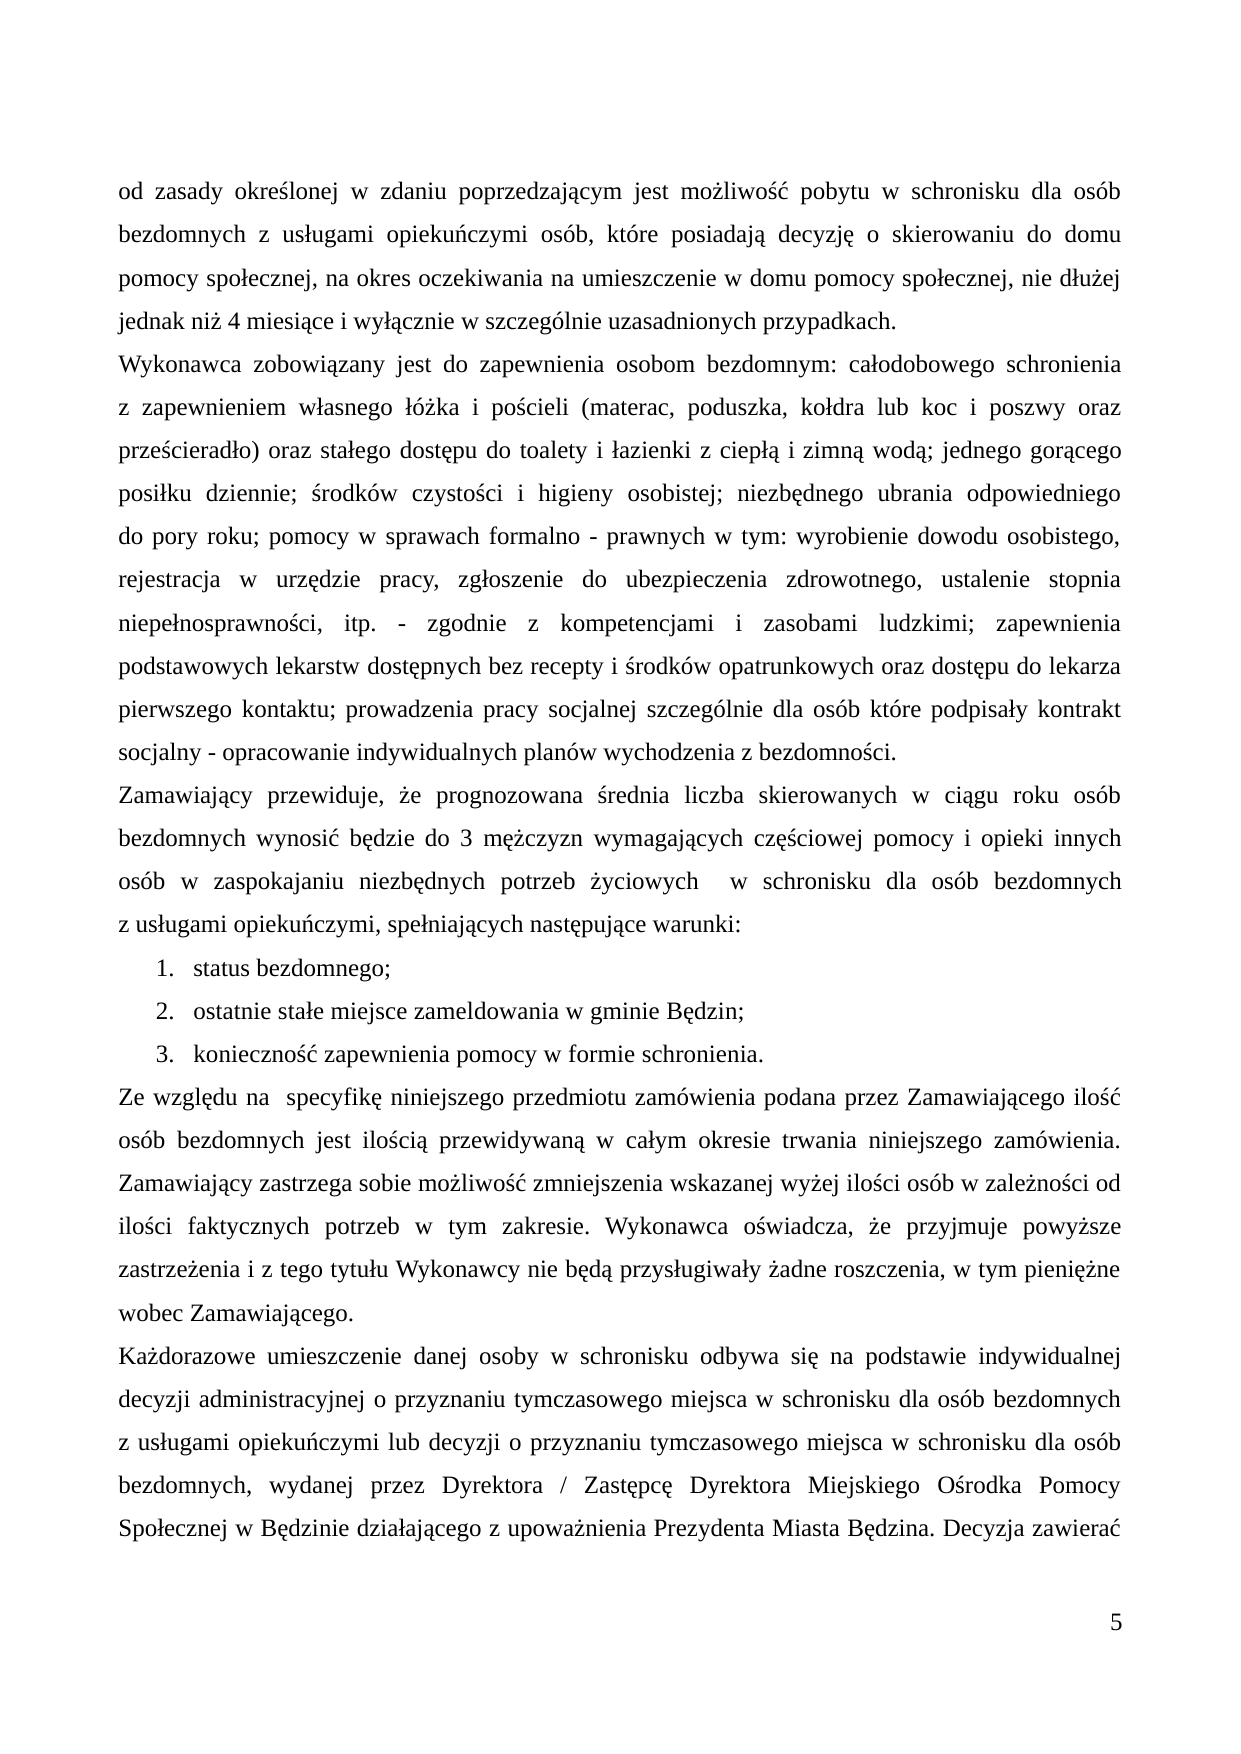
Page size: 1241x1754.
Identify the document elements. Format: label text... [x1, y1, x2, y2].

list Każdorazowe umieszczenie danej osoby w schronisku odbywa się na podstawie indywidualnej decyzji administracyjnej o przyznaniu tymczasowego miejsca w schronisku dla osób bezdomnych z usługami opiekuńczymi lub decyzji o przyznaniu tymczasowego miejsca w schronisku dla osób bezdomnych, wydanej przez Dyrektora / Zastępcę Dyrektora Miejskiego Ośrodka Pomocy Społecznej w Będzinie działającego z upoważnienia Prezydenta Miasta Będzina. Decyzja zawierać [118, 1341, 1122, 1542]
text od zasady określonej w zdaniu poprzedzającym jest możliwość pobytu w schronisku dla osób bezdomnych z usługami opiekuńczymi osób, które posiadają decyzję o skierowaniu do domu pomocy społecznej, na okres oczekiwania na umieszczenie w domu pomocy społecznej, nie dłużej jednak niż 4 miesiące i wyłącznie w szczególnie uzasadnionych przypadkach. [118, 176, 1122, 334]
text Ze względu na specyfikę niniejszego przedmiotu zamówienia podana przez Zamawiającego ilość osób bezdomnych jest ilością przewidywaną w całym okresie trwania niniejszego zamówienia. Zamawiający zastrzega sobie możliwość zmniejszenia wskazanej wyżej ilości osób w zależności od ilości faktycznych potrzeb w tym zakresie. Wykonawca oświadcza, że przyjmuje powyższe zastrzeżenia i z tego tytułu Wykonawcy nie będą przysługiwały żadne roszczenia, w tym pieniężne wobec Zamawiającego. [118, 1082, 1122, 1326]
list Zamawiający przewiduje, że prognozowana średnia liczba skierowanych w ciągu roku osób bezdomnych wynosić będzie do 3 mężczyzn wymagających częściowej pomocy i opieki innych osób w zaspokajaniu niezbędnych potrzeb życiowych w schronisku dla osób bezdomnych z usługami opiekuńczymi, spełniających następujące warunki: [118, 780, 1122, 938]
list konieczność zapewnienia pomocy w formie schronienia. [156, 1039, 1122, 1068]
list ostatnie stałe miejsce zameldowania w gminie Będzin; [156, 996, 1122, 1024]
list status bezdomnego; [156, 953, 1122, 981]
list Wykonawca zobowiązany jest do zapewnienia osobom bezdomnym: całodobowego schronienia z zapewnieniem własnego łóżka i pościeli (materac, poduszka, kołdra lub koc i poszwy oraz prześcieradło) oraz stałego dostępu do toalety i łazienki z ciepłą i zimną wodą; jednego gorącego posiłku dziennie; środków czystości i higieny osobistej; niezbędnego ubrania odpowiedniego do pory roku; pomocy w sprawach formalno - prawnych w tym: wyrobienie dowodu osobistego, rejestracja w urzędzie pracy, zgłoszenie do ubezpieczenia zdrowotnego, ustalenie stopnia niepełnosprawności, itp. - zgodnie z kompetencjami i zasobami ludzkimi; zapewnienia podstawowych lekarstw dostępnych bez recepty i środków opatrunkowych oraz dostępu do lekarza pierwszego kontaktu; prowadzenia pracy socjalnej szczególnie dla osób które podpisały kontrakt socjalny - opracowanie indywidualnych planów wychodzenia z bezdomności. [118, 349, 1122, 766]
